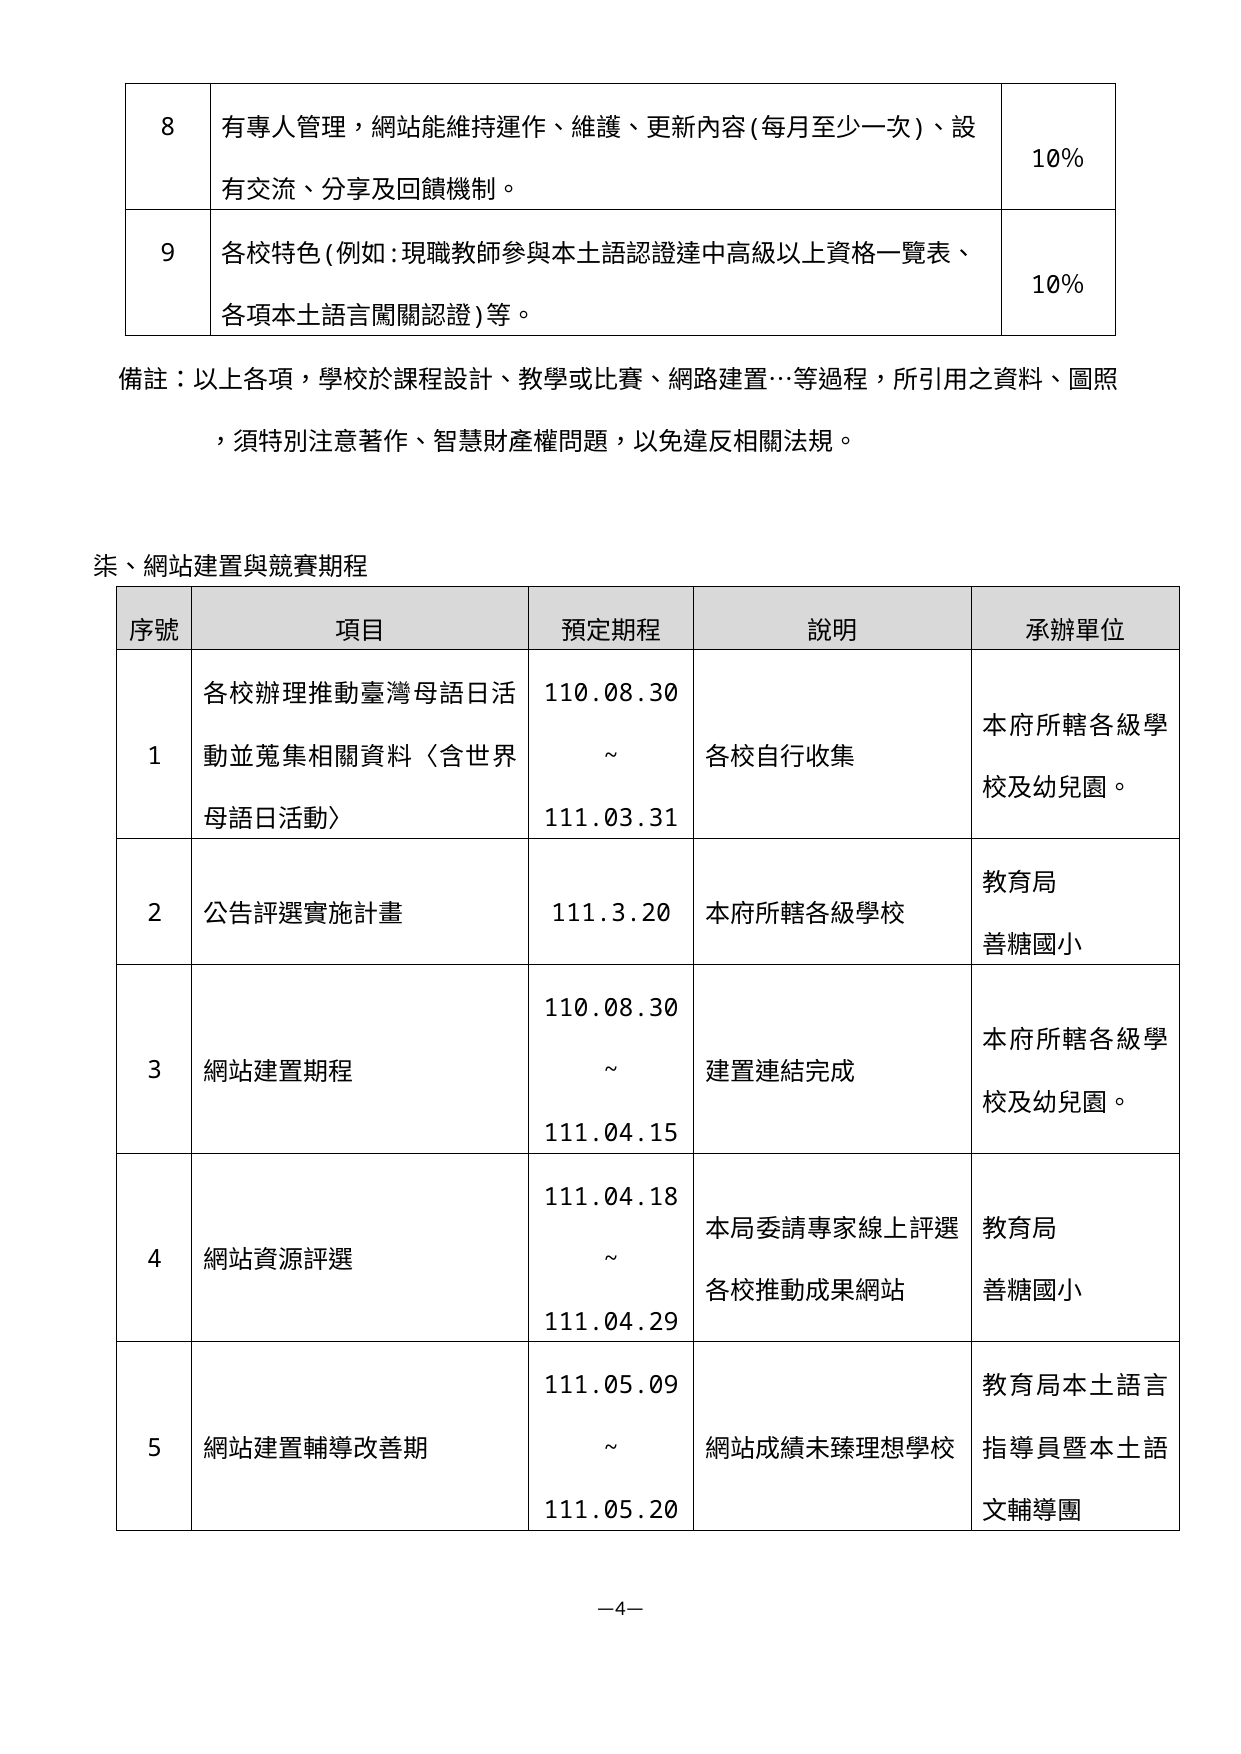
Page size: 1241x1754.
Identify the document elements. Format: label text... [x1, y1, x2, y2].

table_cell 教育局本土語言指導員暨本土語文輔導團 [972, 1342, 1179, 1529]
text 備註：以上各項，學校於課程設計、教學或比賽、網路建置…等過程，所引用之資料、圖照 [118, 336, 1122, 398]
table_cell 公告評選實施計畫 [192, 839, 528, 964]
table_header 說明 [694, 587, 971, 649]
table_cell 5 [117, 1342, 191, 1529]
table_cell 111.04.18~ 111.04.29 [529, 1154, 693, 1341]
table_cell 有專人管理，網站能維持運作、維護、更新內容(每月至少一次)、設有交流、分享及回饋機制。 [211, 84, 1001, 209]
text ，須特別注意著作、智慧財產權問題，以免違反相關法規。 [118, 398, 1122, 461]
table_cell 本局委請專家線上評選各校推動成果網站 [694, 1154, 971, 1341]
table_cell 各校特色(例如:現職教師參與本土語認證達中高級以上資格一覽表、各項本土語言闖關認證)等。 [211, 210, 1001, 335]
table_cell 110.08.30~ 111.04.15 [529, 965, 693, 1152]
table_cell 本府所轄各級學校及幼兒園。 [972, 650, 1179, 838]
table_cell 網站建置期程 [192, 965, 528, 1152]
table_cell 10％ [1002, 84, 1115, 209]
table_header 預定期程 [529, 587, 693, 649]
table_header 項目 [192, 587, 528, 649]
table_cell 9 [126, 210, 210, 335]
table_cell 8 [126, 84, 210, 209]
table_cell 各校自行收集 [694, 650, 971, 838]
table_cell 4 [117, 1154, 191, 1341]
table_header 承辦單位 [972, 587, 1179, 649]
table_cell 本府所轄各級學校及幼兒園。 [972, 965, 1179, 1152]
table_cell 110.08.30~ 111.03.31 [529, 650, 693, 838]
table_cell 建置連結完成 [694, 965, 971, 1152]
table_cell 1 [117, 650, 191, 838]
table_cell 本府所轄各級學校 [694, 839, 971, 964]
table_header 序號 [117, 587, 191, 649]
table_cell 教育局 善糖國小 [972, 839, 1179, 964]
table_cell 教育局 善糖國小 [972, 1154, 1179, 1341]
table_cell 111.3.20 [529, 839, 693, 964]
table_cell 2 [117, 839, 191, 964]
table_cell 各校辦理推動臺灣母語日活動並蒐集相關資料〈含世界母語日活動〉 [192, 650, 528, 838]
table_cell 111.05.09~ 111.05.20 [529, 1342, 693, 1529]
table_cell 網站成績未臻理想學校 [694, 1342, 971, 1529]
table_cell 網站建置輔導改善期 [192, 1342, 528, 1529]
table_cell 3 [117, 965, 191, 1152]
table_cell 10％ [1002, 210, 1115, 335]
table_cell 網站資源評選 [192, 1154, 528, 1341]
text 柒、網站建置與競賽期程 [93, 523, 1122, 586]
